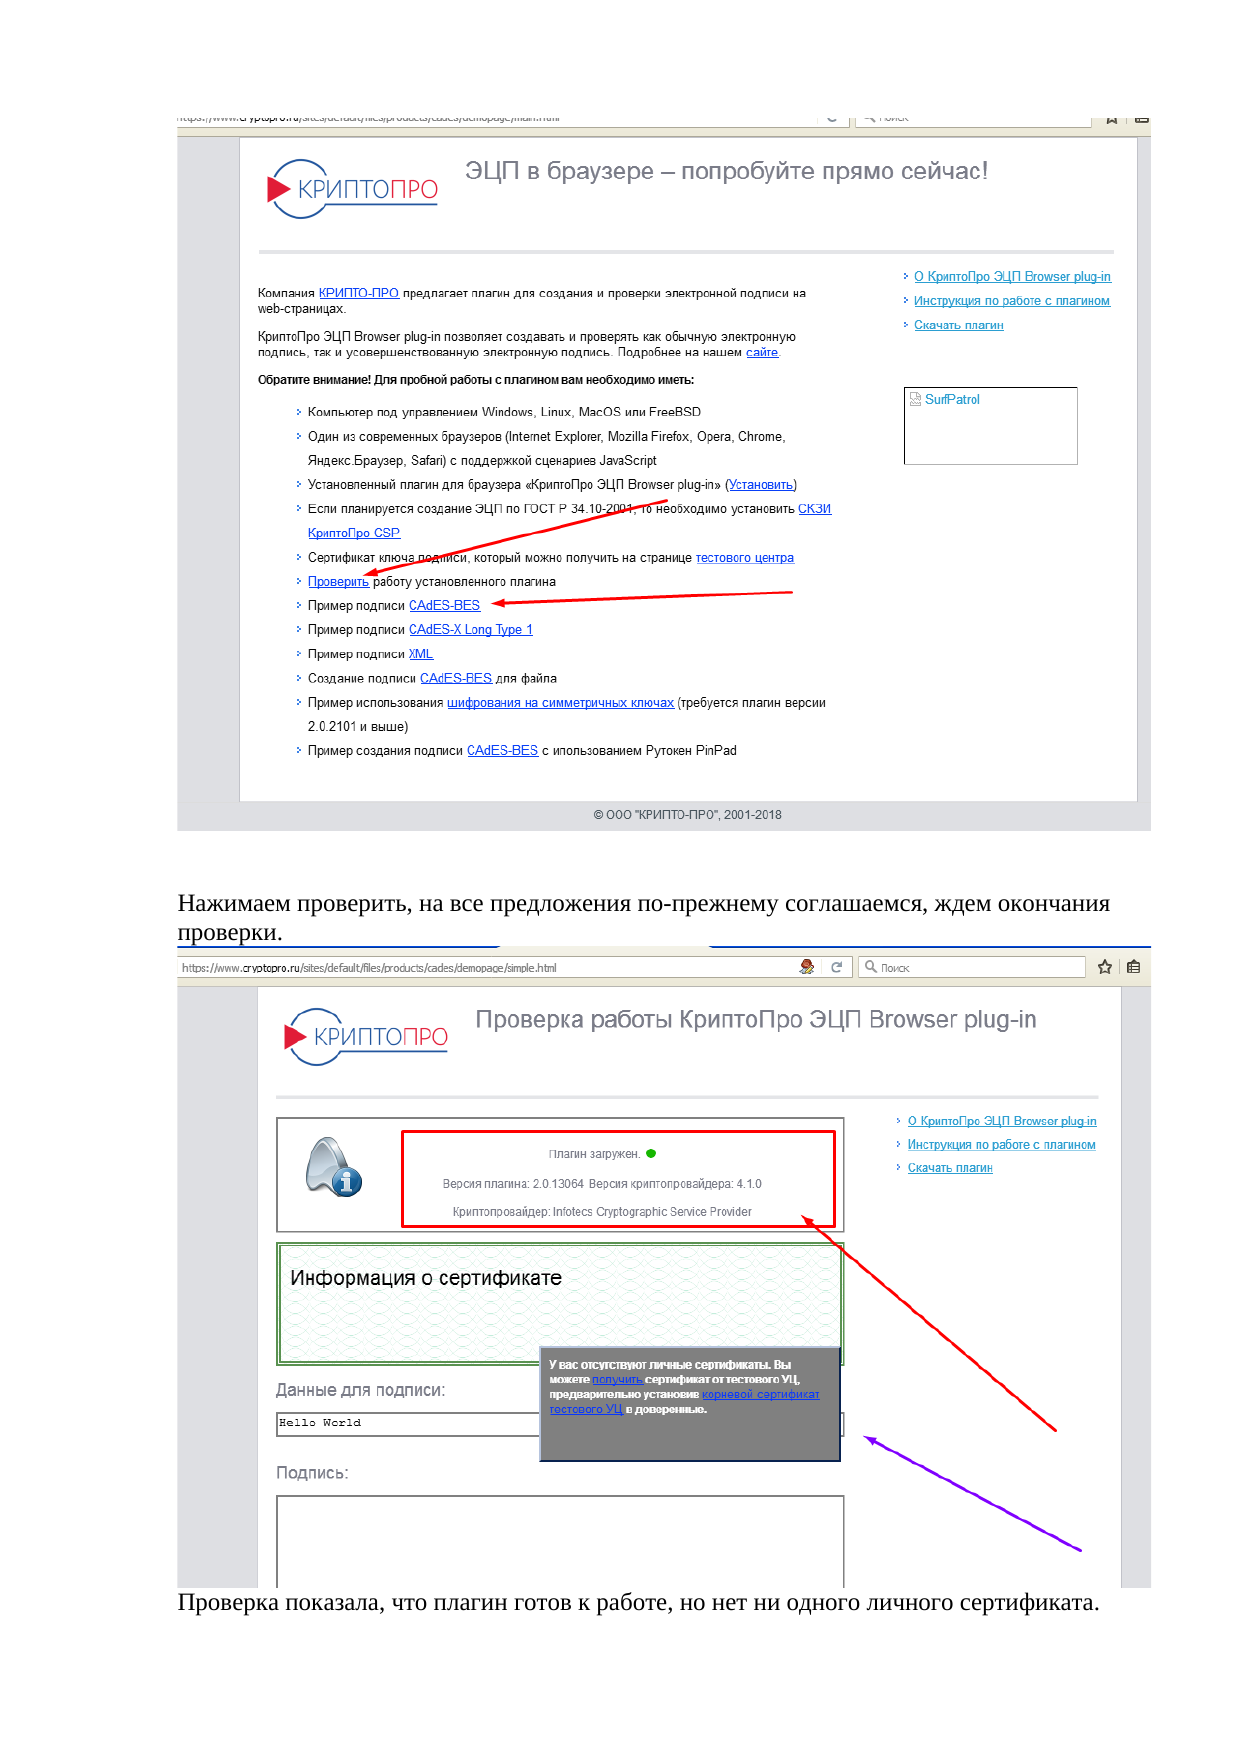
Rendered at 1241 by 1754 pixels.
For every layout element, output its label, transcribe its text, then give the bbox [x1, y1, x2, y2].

text Проверка показала, что плагин готов к работе, но нет ни одного личного сертификата. [177, 1588, 1152, 1616]
picture [177, 946, 1152, 1588]
text Нажимаем проверить, на все предложения по-прежнему соглашаемся, ждем окончания проверки. [177, 888, 1152, 946]
picture [177, 118, 1151, 831]
